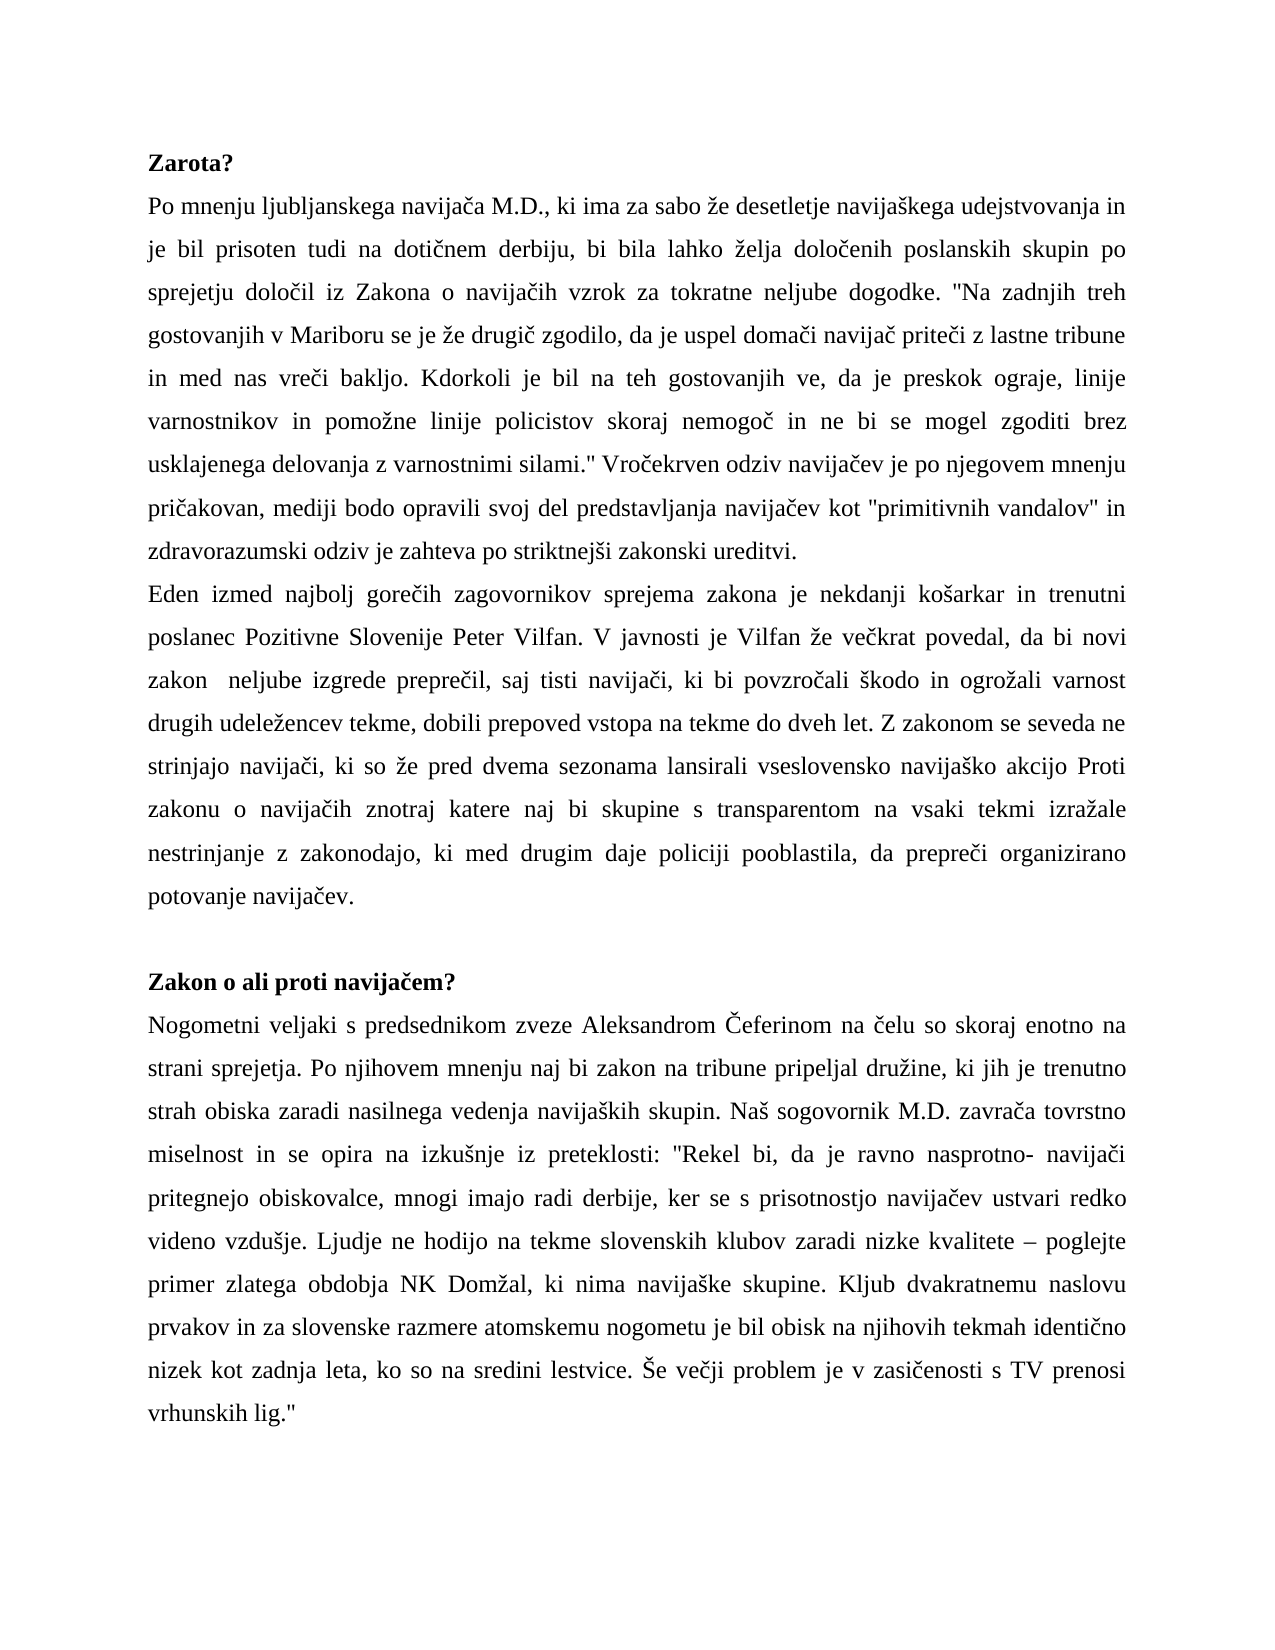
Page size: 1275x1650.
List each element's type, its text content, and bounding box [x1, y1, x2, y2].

text Zarota? [148, 148, 1127, 176]
text Nogometni veljaki s predsednikom zveze Aleksandrom Čeferinom na čelu so skoraj enotno na strani sprejetja. Po njihovem mnenju naj bi zakon na tribune pripeljal družine, ki jih je trenutno strah obiska zaradi nasilnega vedenja navijaških skupin. Naš sogovornik M.D. zavrača tovrstno miselnost in se opira na izkušnje iz preteklosti: ''Rekel bi, da je ravno nasprotno- navijači pritegnejo obiskovalce, mnogi imajo radi derbije, ker se s prisotnostjo navijačev ustvari redko videno vzdušje. Ljudje ne hodijo na tekme slovenskih klubov zaradi nizke kvalitete – poglejte primer zlatega obdobja NK Domžal, ki nima navijaške skupine. Kljub dvakratnemu naslovu prvakov in za slovenske razmere atomskemu nogometu je bil obisk na njihovih tekmah identično nizek kot zadnja leta, ko so na sredini lestvice. Še večji problem je v zasičenosti s TV prenosi vrhunskih lig.'' [148, 1010, 1127, 1427]
text Zakon o ali proti navijačem? [148, 967, 1127, 996]
text Po mnenju ljubljanskega navijača M.D., ki ima za sabo že desetletje navijaškega udejstvovanja in je bil prisoten tudi na dotičnem derbiju, bi bila lahko želja določenih poslanskih skupin po sprejetju določil iz Zakona o navijačih vzrok za tokratne neljube dogodke. ''Na zadnjih treh gostovanjih v Mariboru se je že drugič zgodilo, da je uspel domači navijač priteči z lastne tribune in med nas vreči bakljo. Kdorkoli je bil na teh gostovanjih ve, da je preskok ograje, linije varnostnikov in pomožne linije policistov skoraj nemogoč in ne bi se mogel zgoditi brez usklajenega delovanja z varnostnimi silami.'' Vročekrven odziv navijačev je po njegovem mnenju pričakovan, mediji bodo opravili svoj del predstavljanja navijačev kot ''primitivnih vandalov'' in zdravorazumski odziv je zahteva po striktnejši zakonski ureditvi. [148, 191, 1127, 564]
text Eden izmed najbolj gorečih zagovornikov sprejema zakona je nekdanji košarkar in trenutni poslanec Pozitivne Slovenije Peter Vilfan. V javnosti je Vilfan že večkrat povedal, da bi novi zakon neljube izgrede preprečil, saj tisti navijači, ki bi povzročali škodo in ogrožali varnost drugih udeležencev tekme, dobili prepoved vstopa na tekme do dveh let. Z zakonom se seveda ne strinjajo navijači, ki so že pred dvema sezonama lansirali vseslovensko navijaško akcijo Proti zakonu o navijačih znotraj katere naj bi skupine s transparentom na vsaki tekmi izražale nestrinjanje z zakonodajo, ki med drugim daje policiji pooblastila, da prepreči organizirano potovanje navijačev. [148, 579, 1127, 909]
